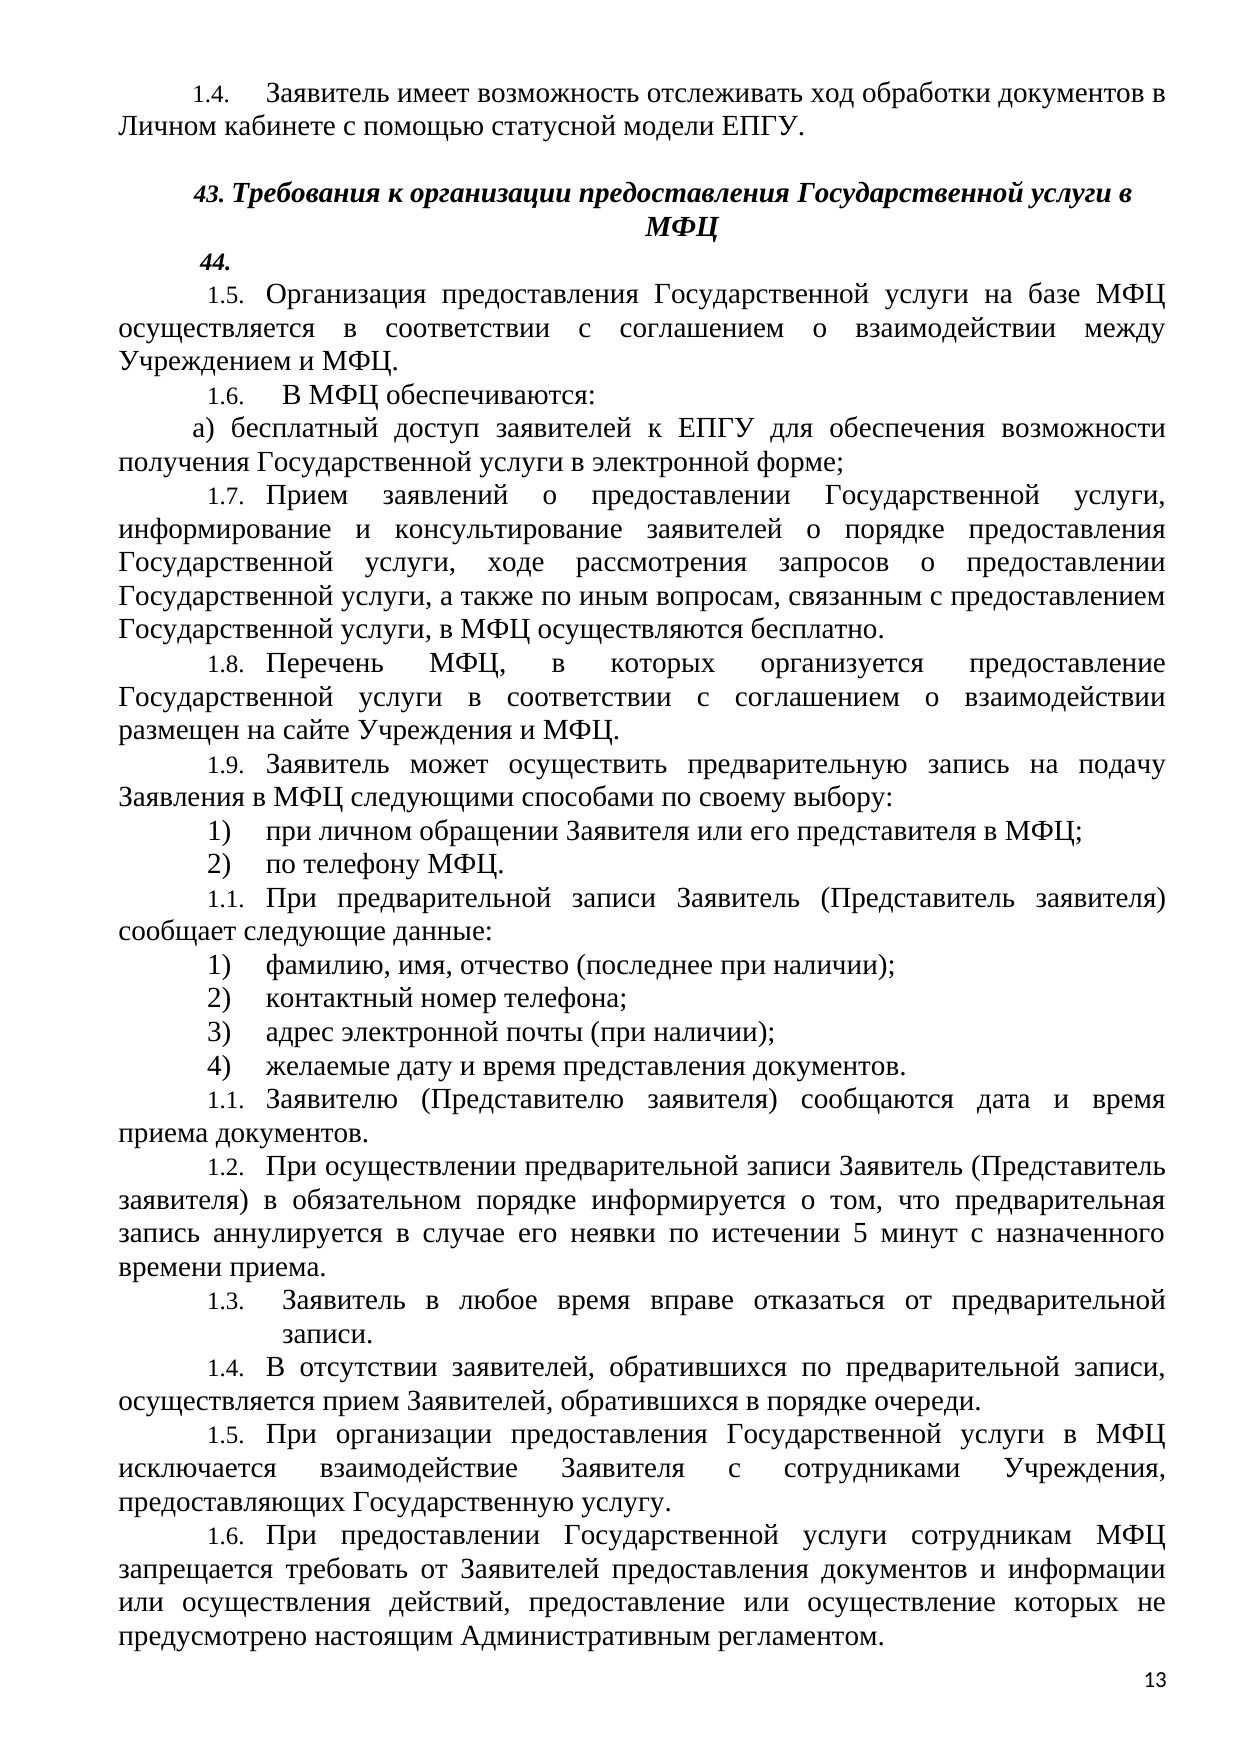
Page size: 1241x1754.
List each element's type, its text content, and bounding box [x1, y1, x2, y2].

list Заявитель в любое время вправе отказаться от предварительной записи. [207, 1282, 1167, 1349]
list Перечень МФЦ, в которых организуется предоставление Государственной услуги в соответствии с соглашением о взаимодействии размещен на сайте Учреждения и МФЦ. [118, 645, 1167, 746]
list При осуществлении предварительной записи Заявитель (Представитель заявителя) в обязательном порядке информируется о том, что предварительная запись аннулируется в случае его неявки по истечении 5 минут с назначенного времени приема. [118, 1148, 1167, 1282]
list при личном обращении Заявителя или его представителя в МФЦ; [118, 813, 1167, 846]
list фамилию, имя, отчество (последнее при наличии); [118, 947, 1167, 981]
list Заявителю (Представителю заявителя) сообщаются дата и время приема документов. [118, 1081, 1167, 1148]
subtitle Требования к организации предоставления Государственной услуги в МФЦ [162, 176, 1167, 243]
list по телефону МФЦ. [118, 846, 1167, 880]
list В отсутствии заявителей, обратившихся по предварительной записи, осуществляется прием Заявителей, обратившихся в порядке очереди. [118, 1349, 1167, 1417]
list В МФЦ обеспечиваются: [207, 377, 1167, 410]
list контактный номер телефона; [118, 981, 1167, 1014]
list Прием заявлений о предоставлении Государственной услуги, информирование и консультирование заявителей о порядке предоставления Государственной услуги, ходе рассмотрения запросов о предоставлении Государственной услуги, а также по иным вопросам, связанным с предоставлением Государственной услуги, в МФЦ осуществляются бесплатно. [118, 477, 1167, 645]
list При предварительной записи Заявитель (Представитель заявителя) сообщает следующие данные: [118, 880, 1167, 947]
list При предоставлении Государственной услуги сотрудникам МФЦ запрещается требовать от Заявителей предоставления документов и информации или осуществления действий, предоставление или осуществление которых не предусмотрено настоящим Административным регламентом. [118, 1517, 1167, 1651]
list Организация предоставления Государственной услуги на базе МФЦ осуществляется в соответствии с соглашением о взаимодействии между Учреждением и МФЦ. [118, 276, 1167, 377]
list желаемые дату и время представления документов. [118, 1048, 1167, 1081]
list При организации предоставления Государственной услуги в МФЦ исключается взаимодействие Заявителя с сотрудниками Учреждения, предоставляющих Государственную услугу. [118, 1417, 1167, 1517]
list Заявитель имеет возможность отслеживать ход обработки документов в Личном кабинете с помощью статусной модели ЕПГУ. [118, 75, 1167, 142]
list Заявитель может осуществить предварительную запись на подачу Заявления в МФЦ следующими способами по своему выбору: [118, 746, 1167, 813]
list адрес электронной почты (при наличии); [118, 1014, 1167, 1048]
text а) бесплатный доступ заявителей к ЕПГУ для обеспечения возможности получения Государственной услуги в электронной форме; [118, 410, 1167, 477]
